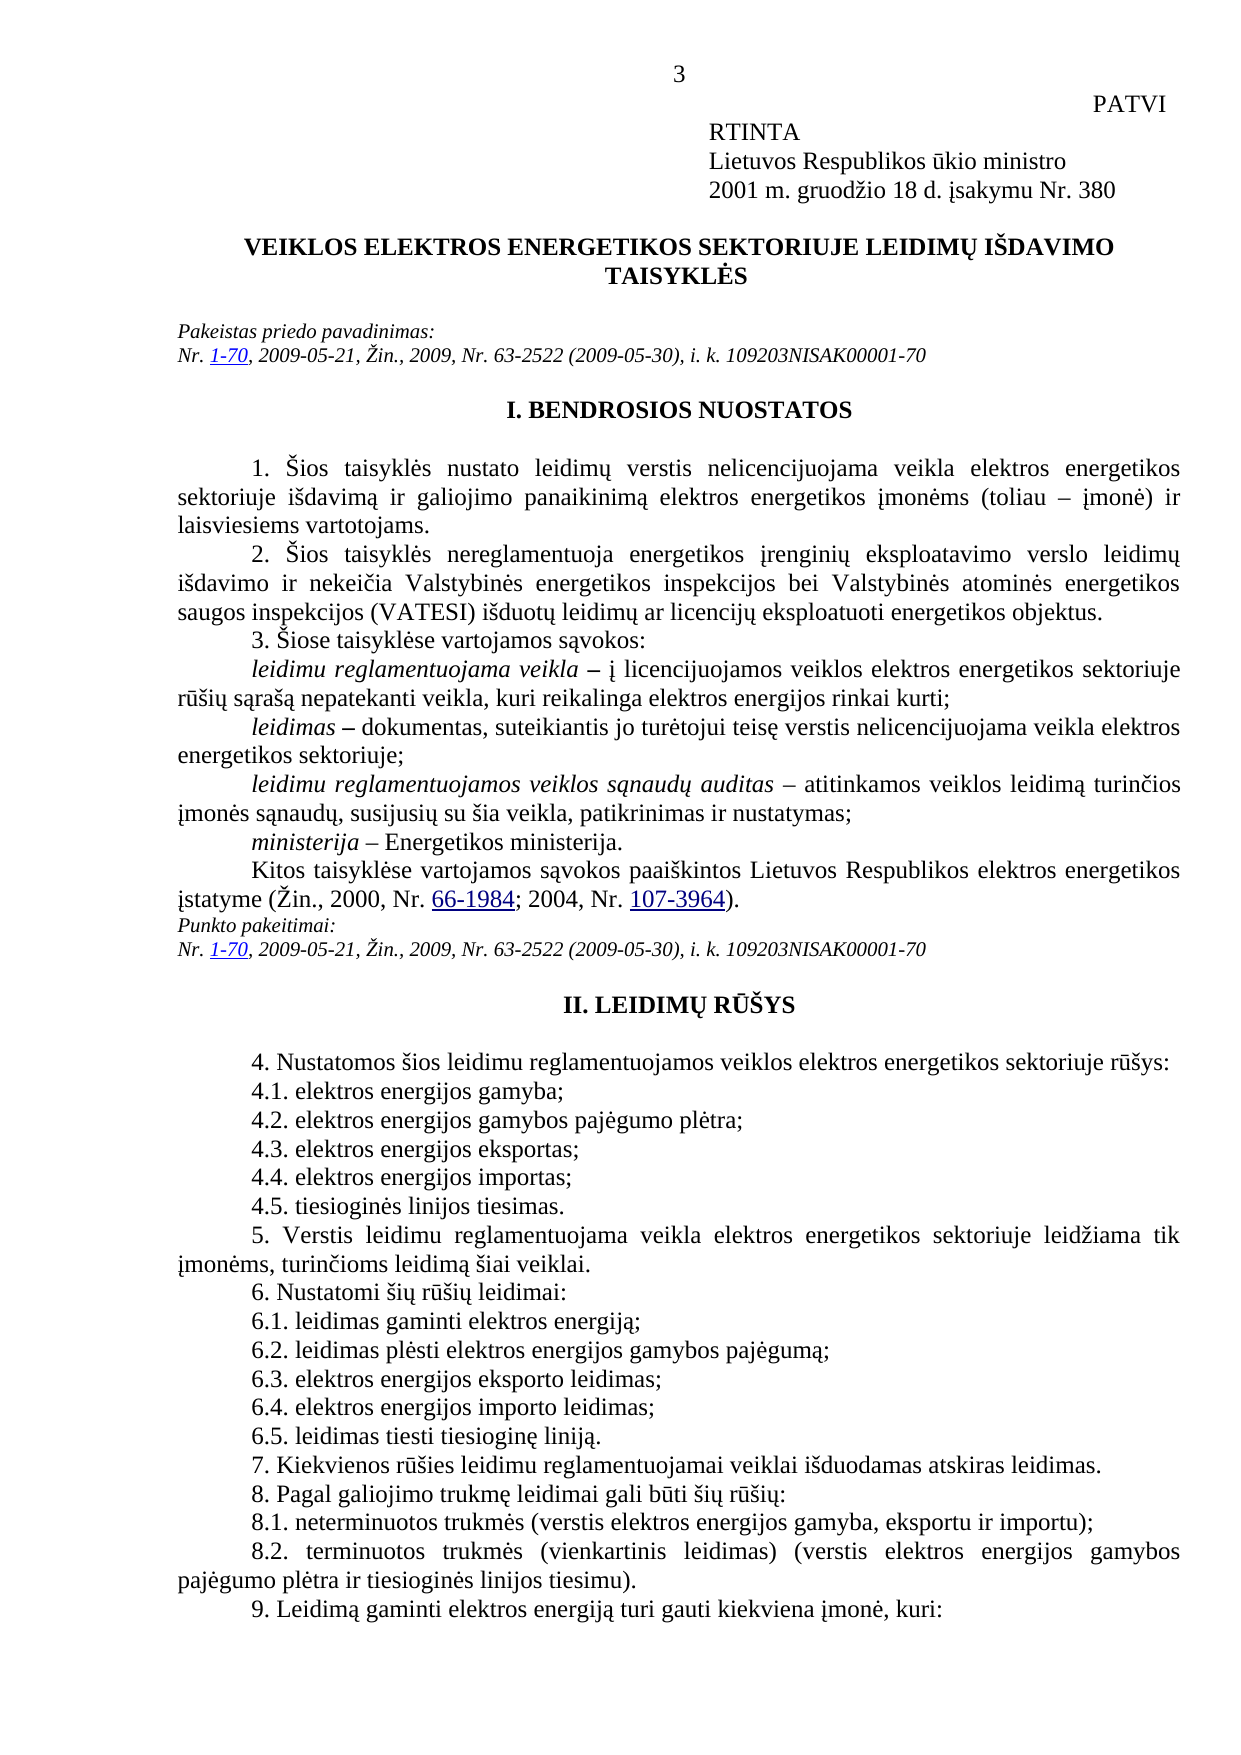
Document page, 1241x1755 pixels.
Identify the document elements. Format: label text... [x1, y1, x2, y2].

text 4.3. elektros energijos eksportas; [177, 1134, 1181, 1162]
text VEIKLOS ELEKTROS ENERGETIKOS SEKTORIUJE LEIDIMŲ IŠDAVIMO TAISYKLĖS [177, 232, 1181, 290]
text Pakeistas priedo pavadinimas: [177, 319, 1181, 343]
text I. BENDROSIOS NUOSTATOS [177, 396, 1181, 424]
text 6.4. elektros energijos importo leidimas; [177, 1392, 1181, 1421]
text 8.2. terminuotos trukmės (vienkartinis leidimas) (verstis elektros energijos gamybos pajėgumo plėtra ir tiesioginės linijos tiesimu). [177, 1536, 1181, 1594]
text 6.3. elektros energijos eksporto leidimas; [177, 1364, 1181, 1392]
text 9. Leidimą gaminti elektros energiją turi gauti kiekviena įmonė, kuri: [177, 1594, 1181, 1622]
text Kitos taisyklėse vartojamos sąvokos paaiškintos Lietuvos Respublikos elektros energetikos įstatyme (Žin., 2000, Nr. 66-1984; 2004, Nr. 107-3964). [177, 856, 1181, 913]
text 2. Šios taisyklės nereglamentuoja energetikos įrenginių eksploatavimo verslo leidimų išdavimo ir nekeičia Valstybinės energetikos inspekcijos bei Valstybinės atominės energetikos saugos inspekcijos (VATESI) išduotų leidimų ar licencijų eksploatuoti energetikos objektus. [177, 539, 1181, 626]
text 6.1. leidimas gaminti elektros energiją; [177, 1306, 1181, 1335]
text II. leidimų Rūšys [177, 990, 1181, 1019]
text 4.2. elektros energijos gamybos pajėgumo plėtra; [177, 1105, 1181, 1134]
text leidimas – dokumentas, suteikiantis jo turėtojui teisę verstis nelicencijuojama veikla elektros energetikos sektoriuje; [177, 712, 1181, 769]
text Lietuvos Respublikos ūkio ministro [177, 146, 1181, 175]
text 4.1. elektros energijos gamyba; [177, 1076, 1181, 1105]
text Punkto pakeitimai: [177, 913, 1181, 937]
text 7. Kiekvienos rūšies leidimu reglamentuojamai veiklai išduodamas atskiras leidimas. [177, 1450, 1181, 1479]
text 2001 m. gruodžio 18 d. įsakymu Nr. 380 [177, 175, 1181, 204]
text 4.5. tiesioginės linijos tiesimas. [177, 1191, 1181, 1220]
text 4. Nustatomos šios leidimu reglamentuojamos veiklos elektros energetikos sektoriuje rūšys: [177, 1047, 1181, 1076]
text Nr. 1-70, 2009-05-21, Žin., 2009, Nr. 63-2522 (2009-05-30), i. k. 109203NISAK00001-70 [177, 937, 1181, 961]
text PATVIRTINTA [709, 89, 1181, 146]
text 5. Verstis leidimu reglamentuojama veikla elektros energetikos sektoriuje leidžiama tik įmonėms, turinčioms leidimą šiai veiklai. [177, 1220, 1181, 1277]
text 6. Nustatomi šių rūšių leidimai: [177, 1277, 1181, 1306]
text 8. Pagal galiojimo trukmę leidimai gali būti šių rūšių: [177, 1479, 1181, 1507]
text ministerija – Energetikos ministerija. [177, 827, 1181, 856]
text 8.1. neterminuotos trukmės (verstis elektros energijos gamyba, eksportu ir importu); [177, 1507, 1181, 1536]
text leidimu reglamentuojamos veiklos sąnaudų auditas – atitinkamos veiklos leidimą turinčios įmonės sąnaudų, susijusių su šia veikla, patikrinimas ir nustatymas; [177, 769, 1181, 827]
text 6.5. leidimas tiesti tiesioginę liniją. [177, 1421, 1181, 1450]
text leidimu reglamentuojama veikla – į licencijuojamos veiklos elektros energetikos sektoriuje rūšių sąrašą nepatekanti veikla, kuri reikalinga elektros energijos rinkai kurti; [177, 654, 1181, 712]
text 6.2. leidimas plėsti elektros energijos gamybos pajėgumą; [177, 1335, 1181, 1364]
text Nr. 1-70, 2009-05-21, Žin., 2009, Nr. 63-2522 (2009-05-30), i. k. 109203NISAK00001-70 [177, 343, 1181, 367]
text 1. Šios taisyklės nustato leidimų verstis nelicencijuojama veikla elektros energetikos sektoriuje išdavimą ir galiojimo panaikinimą elektros energetikos įmonėms (toliau – įmonė) ir laisviesiems vartotojams. [177, 453, 1181, 539]
text 4.4. elektros energijos importas; [177, 1162, 1181, 1191]
text 3. Šiose taisyklėse vartojamos sąvokos: [177, 626, 1181, 654]
